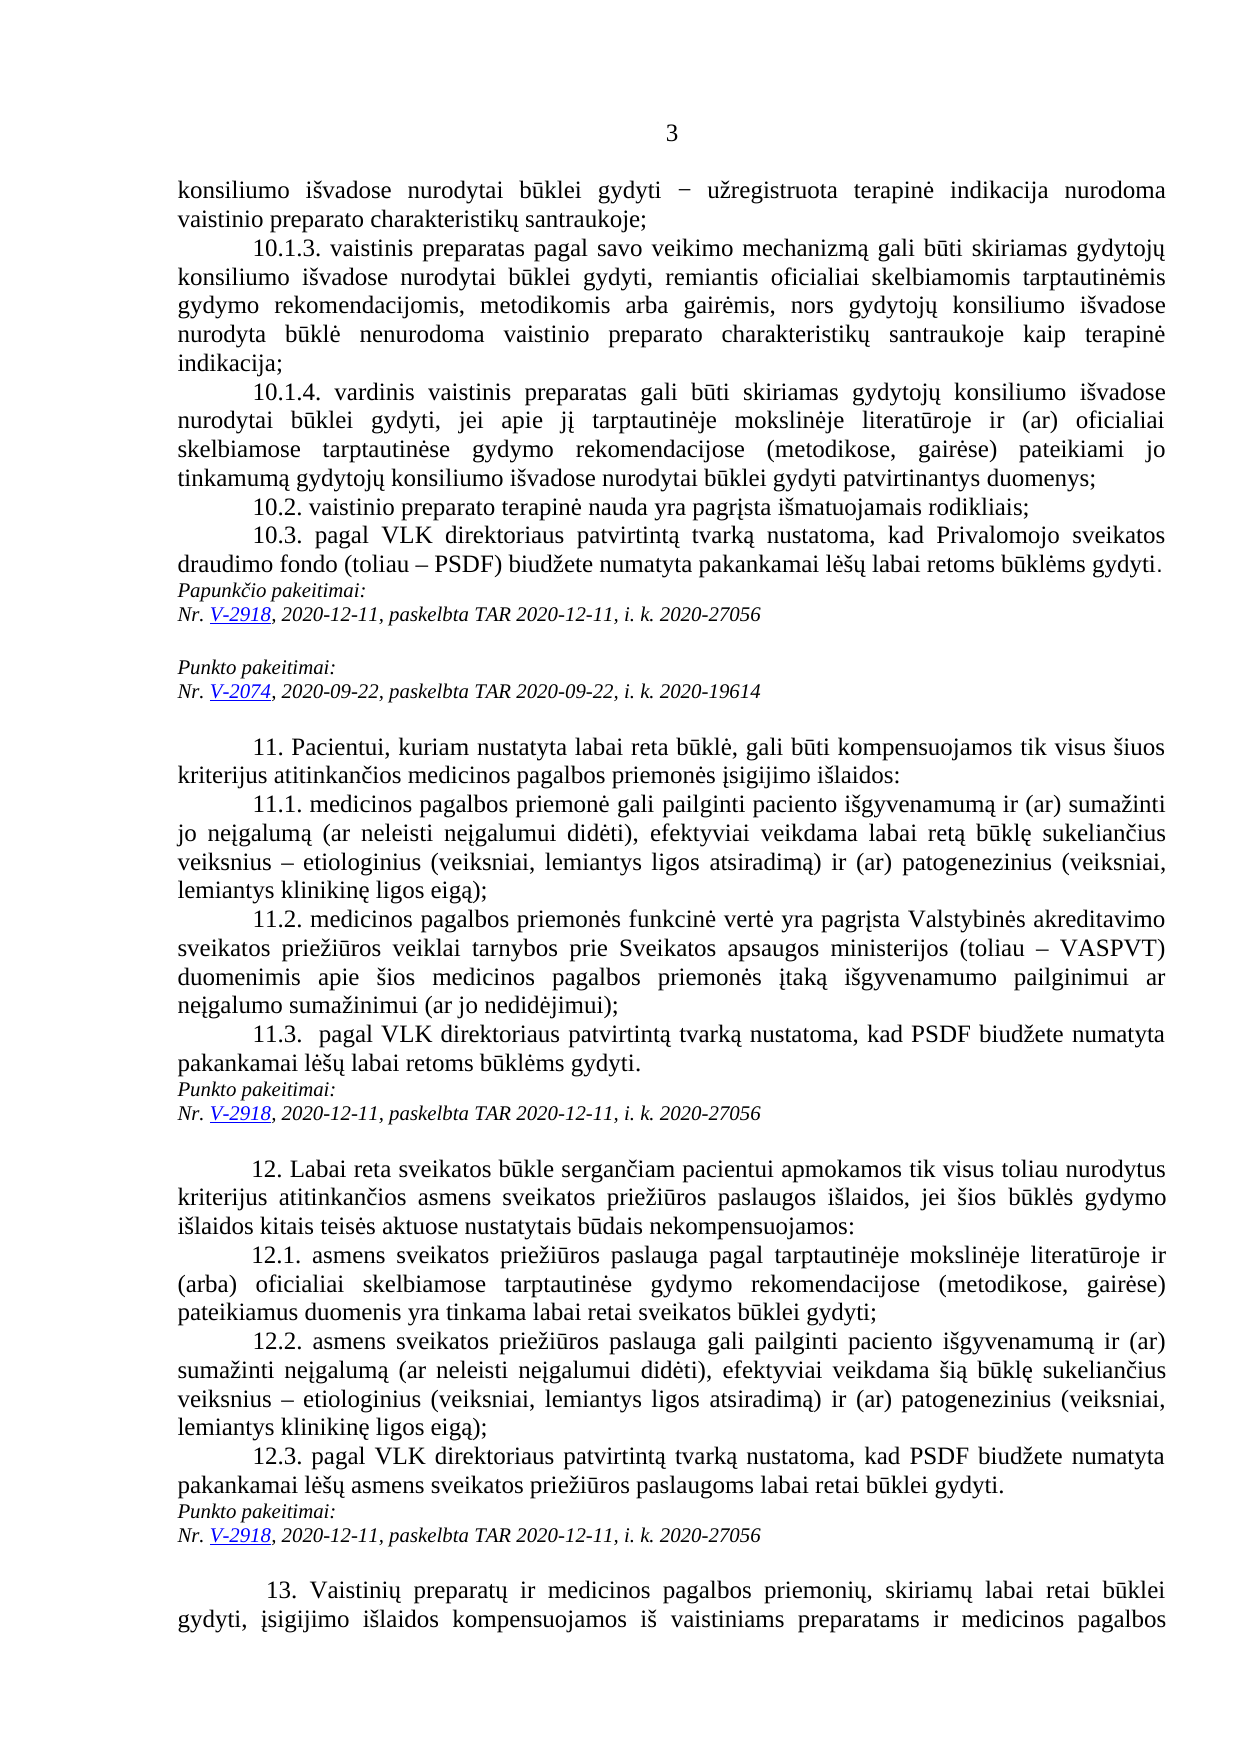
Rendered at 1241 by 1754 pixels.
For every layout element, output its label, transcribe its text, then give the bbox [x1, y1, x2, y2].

text Punkto pakeitimai: [177, 1499, 1166, 1523]
text Papunkčio pakeitimai: [177, 578, 1166, 602]
text 12.2. asmens sveikatos priežiūros paslauga gali pailginti paciento išgyvenamumą ir (ar) sumažinti neįgalumą (ar neleisti neįgalumui didėti), efektyviai veikdama šią būklę sukeliančius veiksnius – etiologinius (veiksniai, lemiantys ligos atsiradimą) ir (ar) patogenezinius (veiksniai, lemiantys klinikinę ligos eigą); [177, 1326, 1166, 1441]
text 10.3. pagal VLK direktoriaus patvirtintą tvarką nustatoma, kad Privalomojo sveikatos draudimo fondo (toliau – PSDF) biudžete numatyta pakankamai lėšų labai retoms būklėms gydyti. [177, 521, 1166, 578]
text Nr. V-2918, 2020-12-11, paskelbta TAR 2020-12-11, i. k. 2020-27056 [177, 602, 1166, 626]
text Nr. V-2918, 2020-12-11, paskelbta TAR 2020-12-11, i. k. 2020-27056 [177, 1523, 1166, 1547]
text Punkto pakeitimai: [177, 1077, 1166, 1101]
text 11.2. medicinos pagalbos priemonės funkcinė vertė yra pagrįsta Valstybinės akreditavimo sveikatos priežiūros veiklai tarnybos prie Sveikatos apsaugos ministerijos (toliau – VASPVT) duomenimis apie šios medicinos pagalbos priemonės įtaką išgyvenamumo pailginimui ar neįgalumo sumažinimui (ar jo nedidėjimui); [177, 904, 1166, 1019]
text 10.2. vaistinio preparato terapinė nauda yra pagrįsta išmatuojamais rodikliais; [177, 492, 1166, 521]
text Nr. V-2074, 2020-09-22, paskelbta TAR 2020-09-22, i. k. 2020-19614 [177, 679, 1166, 703]
text 10.1.4. vardinis vaistinis preparatas gali būti skiriamas gydytojų konsiliumo išvadose nurodytai būklei gydyti, jei apie jį tarptautinėje mokslinėje literatūroje ir (ar) oficialiai skelbiamose tarptautinėse gydymo rekomendacijose (metodikose, gairėse) pateikiami jo tinkamumą gydytojų konsiliumo išvadose nurodytai būklei gydyti patvirtinantys duomenys; [177, 377, 1166, 492]
text 12. Labai reta sveikatos būkle sergančiam pacientui apmokamos tik visus toliau nurodytus kriterijus atitinkančios asmens sveikatos priežiūros paslaugos išlaidos, jei šios būklės gydymo išlaidos kitais teisės aktuose nustatytais būdais nekompensuojamos: [177, 1154, 1166, 1240]
text 10.1.3. vaistinis preparatas pagal savo veikimo mechanizmą gali būti skiriamas gydytojų konsiliumo išvadose nurodytai būklei gydyti, remiantis oficialiai skelbiamomis tarptautinėmis gydymo rekomendacijomis, metodikomis arba gairėmis, nors gydytojų konsiliumo išvadose nurodyta būklė nenurodoma vaistinio preparato charakteristikų santraukoje kaip terapinė indikacija; [177, 233, 1166, 377]
text 11.1. medicinos pagalbos priemonė gali pailginti paciento išgyvenamumą ir (ar) sumažinti jo neįgalumą (ar neleisti neįgalumui didėti), efektyviai veikdama labai retą būklę sukeliančius veiksnius – etiologinius (veiksniai, lemiantys ligos atsiradimą) ir (ar) patogenezinius (veiksniai, lemiantys klinikinę ligos eigą); [177, 789, 1166, 904]
text 11. Pacientui, kuriam nustatyta labai reta būklė, gali būti kompensuojamos tik visus šiuos kriterijus atitinkančios medicinos pagalbos priemonės įsigijimo išlaidos: [177, 732, 1166, 789]
text 12.3. pagal VLK direktoriaus patvirtintą tvarką nustatoma, kad PSDF biudžete numatyta pakankamai lėšų asmens sveikatos priežiūros paslaugoms labai retai būklei gydyti. [177, 1441, 1166, 1499]
text 13. Vaistinių preparatų ir medicinos pagalbos priemonių, skiriamų labai retai būklei gydyti, įsigijimo išlaidos kompensuojamos iš vaistiniams preparatams ir medicinos pagalbos [177, 1576, 1166, 1633]
text Punkto pakeitimai: [177, 655, 1166, 679]
text 11.3. pagal VLK direktoriaus patvirtintą tvarką nustatoma, kad PSDF biudžete numatyta pakankamai lėšų labai retoms būklėms gydyti. [177, 1019, 1166, 1077]
text konsiliumo išvadose nurodytai būklei gydyti − užregistruota terapinė indikacija nurodoma vaistinio preparato charakteristikų santraukoje; [177, 176, 1166, 233]
text 12.1. asmens sveikatos priežiūros paslauga pagal tarptautinėje mokslinėje literatūroje ir (arba) oficialiai skelbiamose tarptautinėse gydymo rekomendacijose (metodikose, gairėse) pateikiamus duomenis yra tinkama labai retai sveikatos būklei gydyti; [177, 1240, 1166, 1326]
text Nr. V-2918, 2020-12-11, paskelbta TAR 2020-12-11, i. k. 2020-27056 [177, 1101, 1166, 1125]
